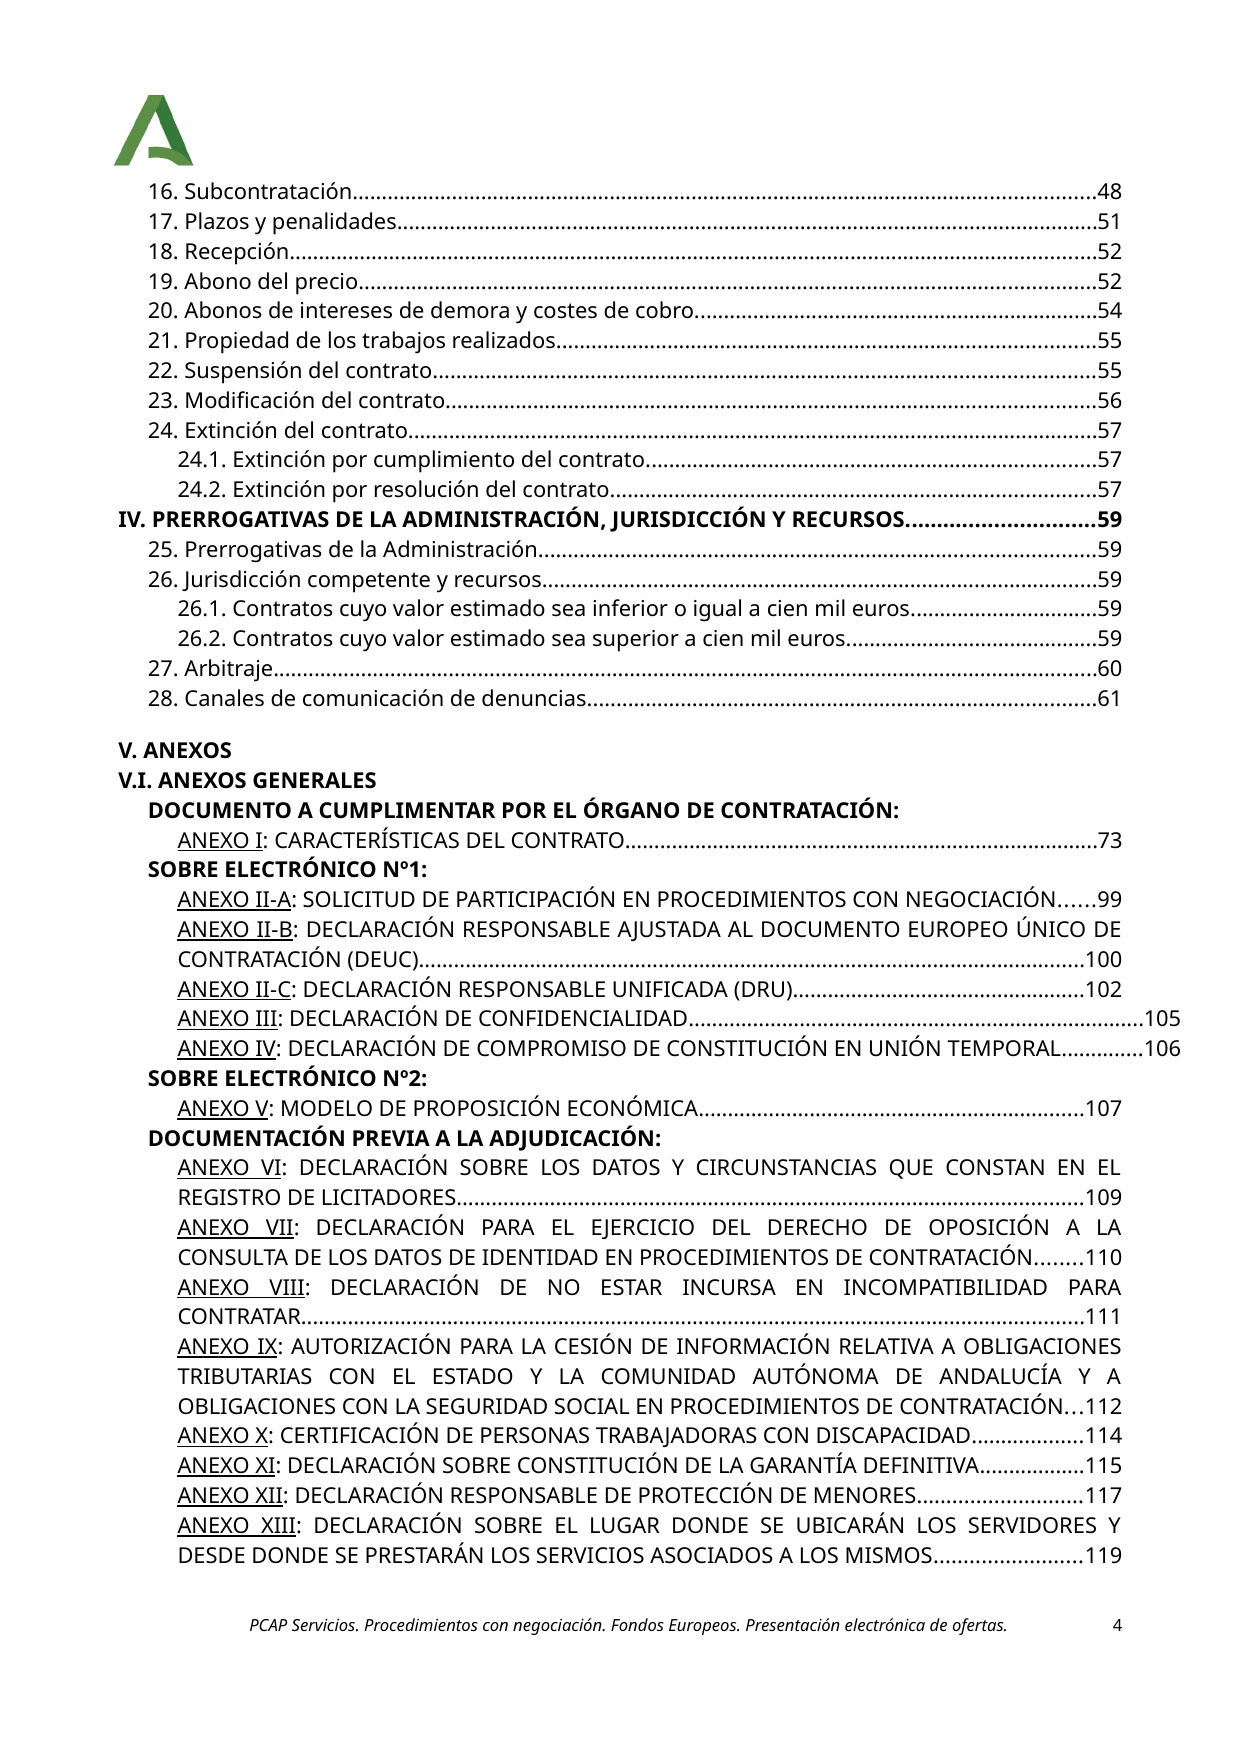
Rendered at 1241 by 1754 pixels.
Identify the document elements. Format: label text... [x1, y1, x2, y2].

text 16. Subcontratación. 48 [148, 176, 1122, 206]
text ANEXO XIII: DECLARACIÓN SOBRE EL LUGAR DONDE SE UBICARÁN LOS SERVIDORES Y DESDE DONDE SE PRESTARÁN LOS SERVICIOS ASOCIADOS A LOS MISMOS 99 [177, 1510, 1122, 1569]
text ANEXO IX: AUTORIZACIÓN PARA LA CESIÓN DE INFORMACIÓN RELATIVA A OBLIGACIONES TRIBUTARIAS CON EL ESTADO Y LA COMUNIDAD AUTÓNOMA DE ANDALUCÍA Y A OBLIGACIONES CON LA SEGURIDAD SOCIAL EN PROCEDIMIENTOS DE CONTRATACIÓN 95 [177, 1331, 1122, 1421]
text 18. Recepción. 52 [148, 236, 1122, 266]
text ANEXO XII: DECLARACIÓN RESPONSABLE DE PROTECCIÓN DE MENORES 98 [177, 1480, 1122, 1510]
text 23. Modificación del contrato. 56 [148, 385, 1122, 415]
text SOBRE ELECTRÓNICO Nº1: [148, 854, 1122, 884]
text 25. Prerrogativas de la Administración. 59 [148, 534, 1122, 564]
text 24.1. Extinción por cumplimiento del contrato. 57 [177, 444, 1122, 474]
text ANEXO VIII: DECLARACIÓN DE NO ESTAR INCURSA EN INCOMPATIBILIDAD PARA CONTRATAR 94 [177, 1272, 1122, 1331]
text ANEXO XI: DECLARACIÓN SOBRE CONSTITUCIÓN DE LA GARANTÍA DEFINITIVA 97 [177, 1450, 1122, 1480]
text DOCUMENTO A CUMPLIMENTAR POR EL ÓRGANO DE CONTRATACIÓN: [148, 795, 1122, 825]
text 22. Suspensión del contrato. 55 [148, 355, 1122, 385]
text ANEXO IV: DECLARACIÓN DE COMPROMISO DE CONSTITUCIÓN EN UNIÓN TEMPORAL 90 [177, 1033, 1122, 1063]
text 28. Canales de comunicación de denuncias. 61 [148, 683, 1122, 713]
text 19. Abono del precio. 52 [148, 266, 1122, 296]
text ANEXO II-B: DECLARACIÓN RESPONSABLE AJUSTADA AL DOCUMENTO EUROPEO ÚNICO DE CONTRATACIÓN (DEUC) 86 [177, 914, 1122, 974]
text 26.2. Contratos cuyo valor estimado sea superior a cien mil euros. 59 [177, 623, 1122, 653]
text DOCUMENTACIÓN PREVIA A LA ADJUDICACIÓN: [148, 1123, 1122, 1152]
text 26.1. Contratos cuyo valor estimado sea inferior o igual a cien mil euros. 59 [177, 593, 1122, 623]
text ANEXO VI: DECLARACIÓN SOBRE LOS DATOS Y CIRCUNSTANCIAS QUE CONSTAN EN EL REGISTRO DE LICITADORES⁠⁠​­ 92 [177, 1152, 1122, 1212]
text 24. Extinción del contrato. 57 [148, 415, 1122, 444]
text ANEXO I: CARACTERÍSTICAS DEL CONTRATO 62 [177, 825, 1122, 854]
text 24.2. Extinción por resolución del contrato. 57 [177, 474, 1122, 504]
text ANEXO II-C: DECLARACIÓN RESPONSABLE UNIFICADA (DRU) 87 [177, 974, 1122, 1003]
text 17. Plazos y penalidades. 51 [148, 206, 1122, 236]
picture [109, 91, 198, 170]
text V. ANEXOS [118, 735, 1122, 765]
text ANEXO V: MODELO DE PROPOSICIÓN ECONÓMICA 91 [177, 1093, 1122, 1123]
text ANEXO III: DECLARACIÓN DE CONFIDENCIALIDAD 89 [177, 1003, 1122, 1033]
text IV. PRERROGATIVAS DE LA ADMINISTRACIÓN, JURISDICCIÓN Y RECURSOS. 59 [118, 504, 1122, 534]
text 27. Arbitraje. 60 [148, 653, 1122, 683]
text ANEXO X: CERTIFICACIÓN DE PERSONAS TRABAJADORAS CON DISCAPACIDAD 96 [177, 1421, 1122, 1450]
text 20. Abonos de intereses de demora y costes de cobro. 54 [148, 296, 1122, 325]
text SOBRE ELECTRÓNICO Nº2: [148, 1063, 1122, 1093]
text 21. Propiedad de los trabajos realizados. 55 [148, 325, 1122, 355]
text V.I. ANEXOS GENERALES [118, 765, 1122, 795]
text ANEXO VII: DECLARACIÓN PARA EL EJERCICIO DEL DERECHO DE OPOSICIÓN A LA CONSULTA DE LOS DATOS DE IDENTIDAD EN PROCEDIMIENTOS DE CONTRATACIÓN 93 [177, 1212, 1122, 1272]
text ANEXO II-A: SOLICITUD DE PARTICIPACIÓN EN PROCEDIMIENTOS CON NEGOCIACIÓN 85 [177, 884, 1122, 914]
text 26. Jurisdicción competente y recursos 59 [148, 564, 1122, 593]
